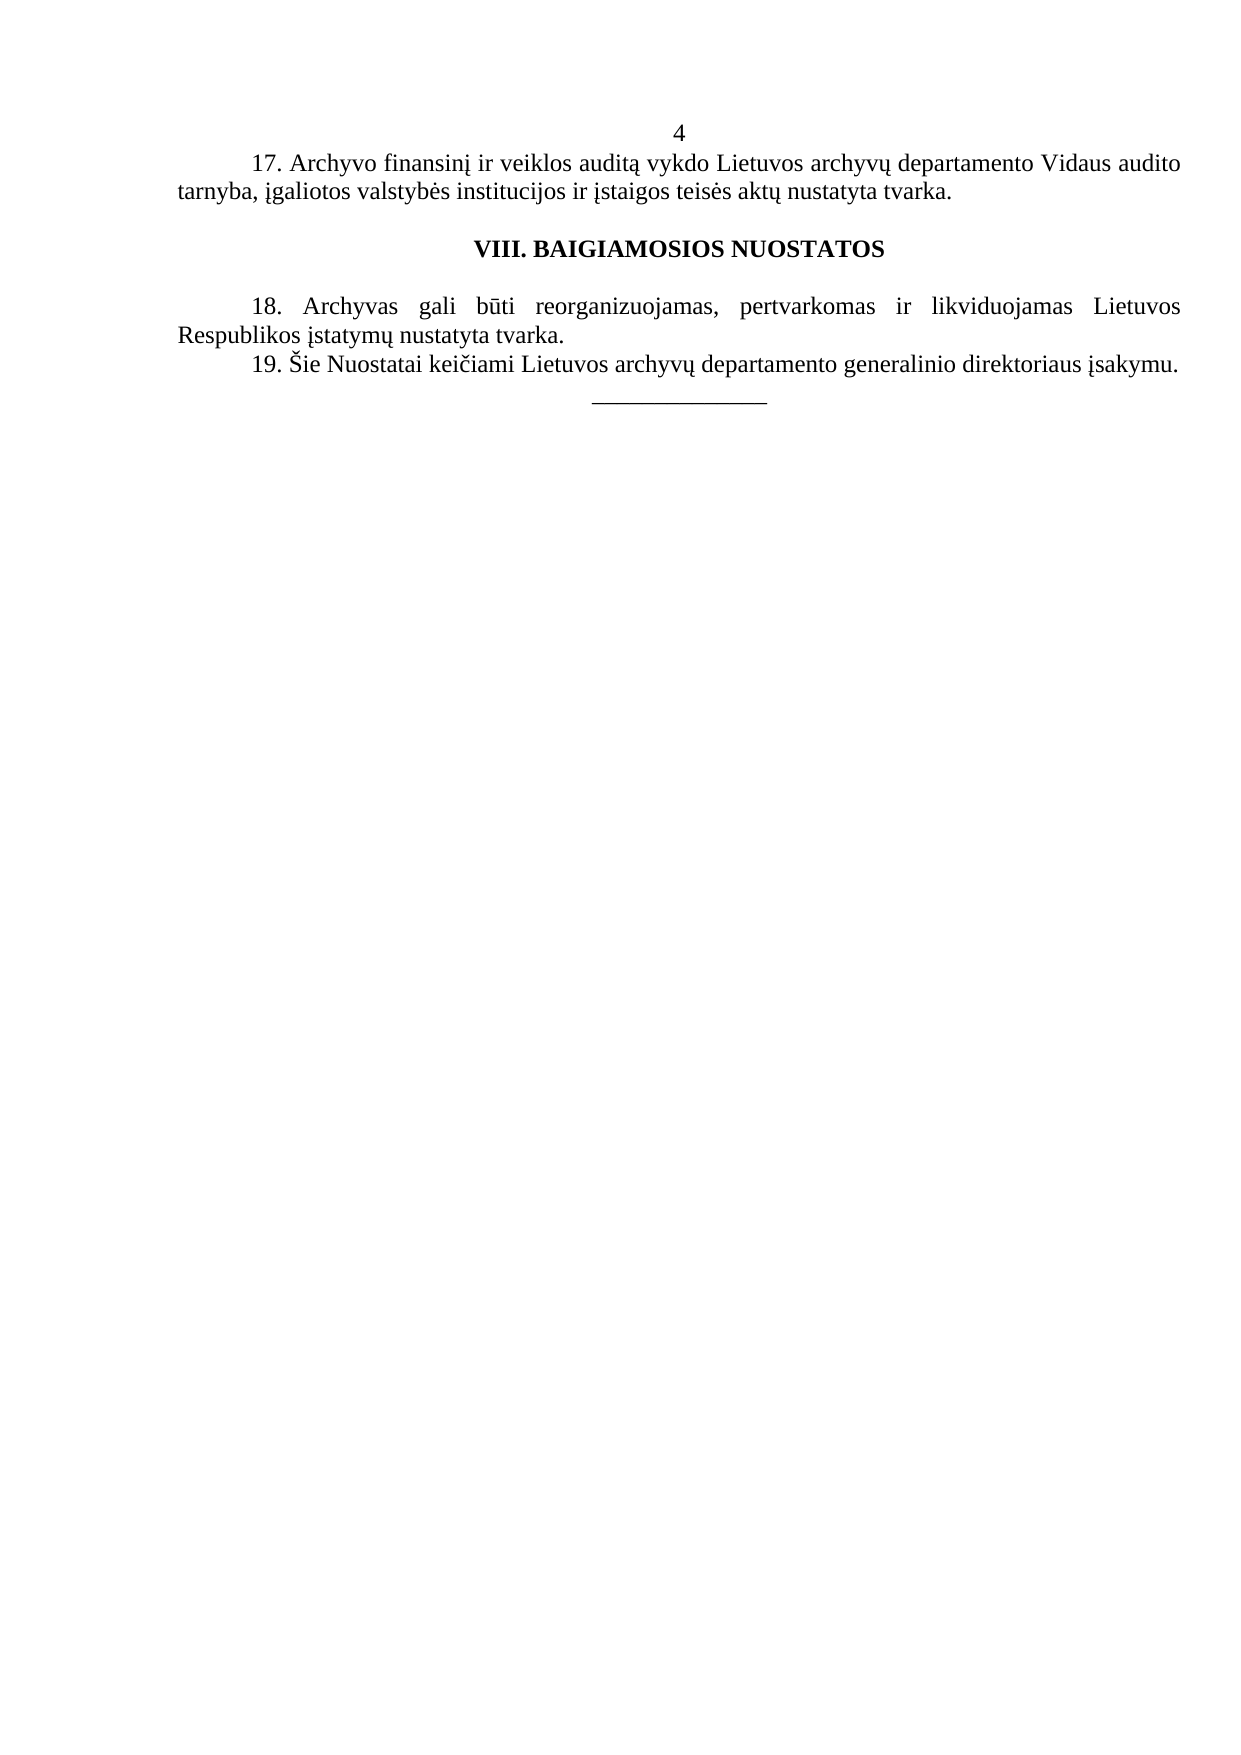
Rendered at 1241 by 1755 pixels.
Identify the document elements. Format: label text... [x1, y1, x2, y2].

text 19. Šie Nuostatai keičiami Lietuvos archyvų departamento generalinio direktoriaus įsakymu. [177, 349, 1181, 378]
text 17. Archyvo finansinį ir veiklos auditą vykdo Lietuvos archyvų departamento Vidaus audito tarnyba, įgaliotos valstybės institucijos ir įstaigos teisės aktų nustatyta tvarka. [177, 148, 1181, 205]
text ______________ [177, 378, 1181, 406]
text 18. Archyvas gali būti reorganizuojamas, pertvarkomas ir likviduojamas Lietuvos Respublikos įstatymų nustatyta tvarka. [177, 291, 1181, 349]
text VIII. BAIGIAMOSIOS NUOSTATOS [177, 234, 1181, 263]
